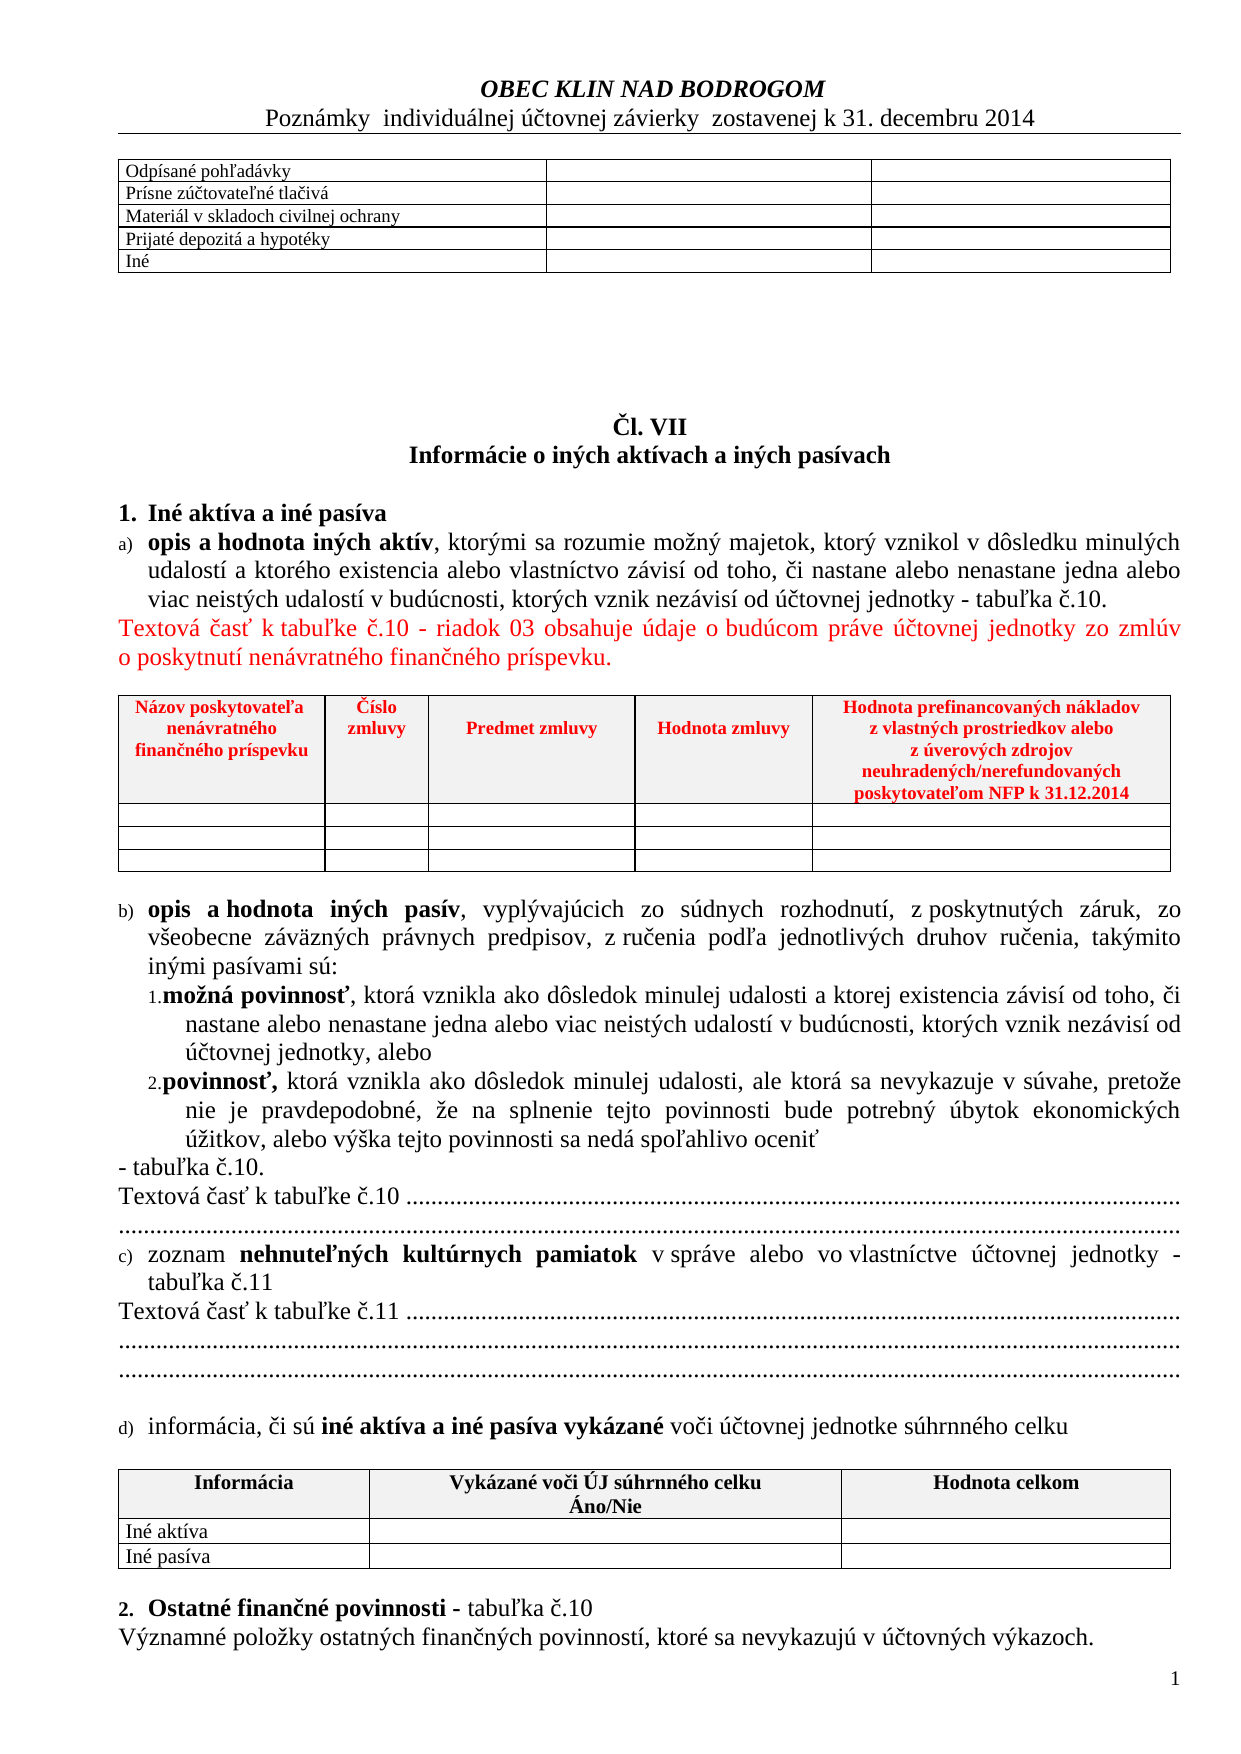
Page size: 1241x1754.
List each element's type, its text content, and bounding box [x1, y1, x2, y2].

table_cell [119, 827, 324, 848]
table_cell [429, 827, 634, 848]
table_cell [326, 827, 428, 848]
text .......................................................................................................................................................................... [118, 1210, 1181, 1239]
table_cell [547, 205, 871, 226]
list možná povinnosť, ktorá vznikla ako dôsledok minulej udalosti a ktorej existencia závisí od toho, či nastane alebo nenastane jedna alebo viac neistých udalostí v budúcnosti, ktorých vznik nezávisí od účtovnej jednotky, alebo [148, 980, 1181, 1066]
list zoznam nehnuteľných kultúrnych pamiatok v správe alebo vo vlastníctve účtovnej jednotky - tabuľka č.11 [118, 1239, 1181, 1296]
table_cell [636, 850, 812, 871]
table_cell [636, 804, 812, 826]
table_header Hodnota zmluvy [636, 696, 812, 803]
table_cell [813, 850, 1170, 871]
table_header Predmet zmluvy [429, 696, 634, 803]
table_cell [872, 182, 1170, 204]
table_cell [813, 827, 1170, 848]
table_cell [119, 804, 324, 826]
table_cell [872, 205, 1170, 226]
table_cell Materiál v skladoch civilnej ochrany [119, 205, 546, 226]
table_header Názov poskytovateľa nenávratného finančného príspevku [119, 696, 324, 803]
list povinnosť, ktorá vznikla ako dôsledok minulej udalosti, ale ktorá sa nevykazuje v súvahe, pretože nie je pravdepodobné, že na splnenie tejto povinnosti bude potrebný úbytok ekonomických úžitkov, alebo výška tejto povinnosti sa nedá spoľahlivo oceniť [148, 1066, 1181, 1152]
table_cell Odpísané pohľadávky [119, 160, 546, 181]
table_cell [326, 804, 428, 826]
table_cell [547, 182, 871, 204]
table_cell Iné pasíva [119, 1544, 369, 1568]
text - tabuľka č.10. [118, 1152, 1181, 1181]
text Textová časť k tabuľke č.10 - riadok 03 obsahuje údaje o budúcom práve účtovnej jednotky zo zmlúv o poskytnutí nenávratného finančného príspevku. [118, 613, 1181, 670]
list opis a hodnota iných pasív, vyplývajúcich zo súdnych rozhodnutí, z poskytnutých záruk, zo všeobecne záväzných právnych predpisov, z ručenia podľa jednotlivých druhov ručenia, takýmito inými pasívami sú: [118, 894, 1181, 980]
list informácia, či sú iné aktíva a iné pasíva vykázané voči účtovnej jednotke súhrnného celku [118, 1411, 1181, 1440]
table_cell [872, 250, 1170, 272]
table_cell Iné aktíva [119, 1519, 369, 1543]
table_cell [429, 804, 634, 826]
table_cell Iné [119, 250, 546, 272]
text Čl. VII [118, 412, 1181, 440]
table_cell [547, 228, 871, 249]
table_cell [547, 160, 871, 181]
text .......................................................................................................................................................................... [118, 1325, 1181, 1354]
table_cell [872, 160, 1170, 181]
table_cell [370, 1544, 841, 1568]
list opis a hodnota iných aktív, ktorými sa rozumie možný majetok, ktorý vznikol v dôsledku minulých udalostí a ktorého existencia alebo vlastníctvo závisí od toho, či nastane alebo nenastane jedna alebo viac neistých udalostí v budúcnosti, ktorých vznik nezávisí od účtovnej jednotky - tabuľka č.10. [118, 527, 1181, 613]
list Iné aktíva a iné pasíva [118, 498, 1181, 527]
list Ostatné finančné povinnosti - tabuľka č.10 [118, 1593, 1181, 1622]
text Textová časť k tabuľke č.11 ............................................................................................................................ [118, 1296, 1181, 1325]
table_cell [326, 850, 428, 871]
text Textová časť k tabuľke č.10 ............................................................................................................................ [118, 1181, 1181, 1210]
table_cell [429, 850, 634, 871]
table_header Informácia [119, 1470, 369, 1518]
text .......................................................................................................................................................................... [118, 1354, 1181, 1382]
text Informácie o iných aktívach a iných pasívach [118, 440, 1181, 469]
table_cell [636, 827, 812, 848]
table_cell [119, 850, 324, 871]
table_header Vykázané voči ÚJ súhrnného celku Áno/Nie [370, 1470, 841, 1518]
table_cell [872, 228, 1170, 249]
table_header Hodnota celkom [842, 1470, 1170, 1518]
table_cell [370, 1519, 841, 1543]
text Významné položky ostatných finančných povinností, ktoré sa nevykazujú v účtovných výkazoch. [118, 1622, 1181, 1651]
table_cell Prísne zúčtovateľné tlačivá [119, 182, 546, 204]
table_cell Prijaté depozitá a hypotéky [119, 228, 546, 249]
table_header Číslo zmluvy [326, 696, 428, 803]
table_cell [813, 804, 1170, 826]
table_cell [842, 1519, 1170, 1543]
table_cell [547, 250, 871, 272]
table_cell [842, 1544, 1170, 1568]
table_header Hodnota prefinancovaných nákladov z vlastných prostriedkov alebo z úverových zdrojov neuhradených/nerefundovaných poskytovateľom NFP k 31.12.2014 [813, 696, 1170, 803]
